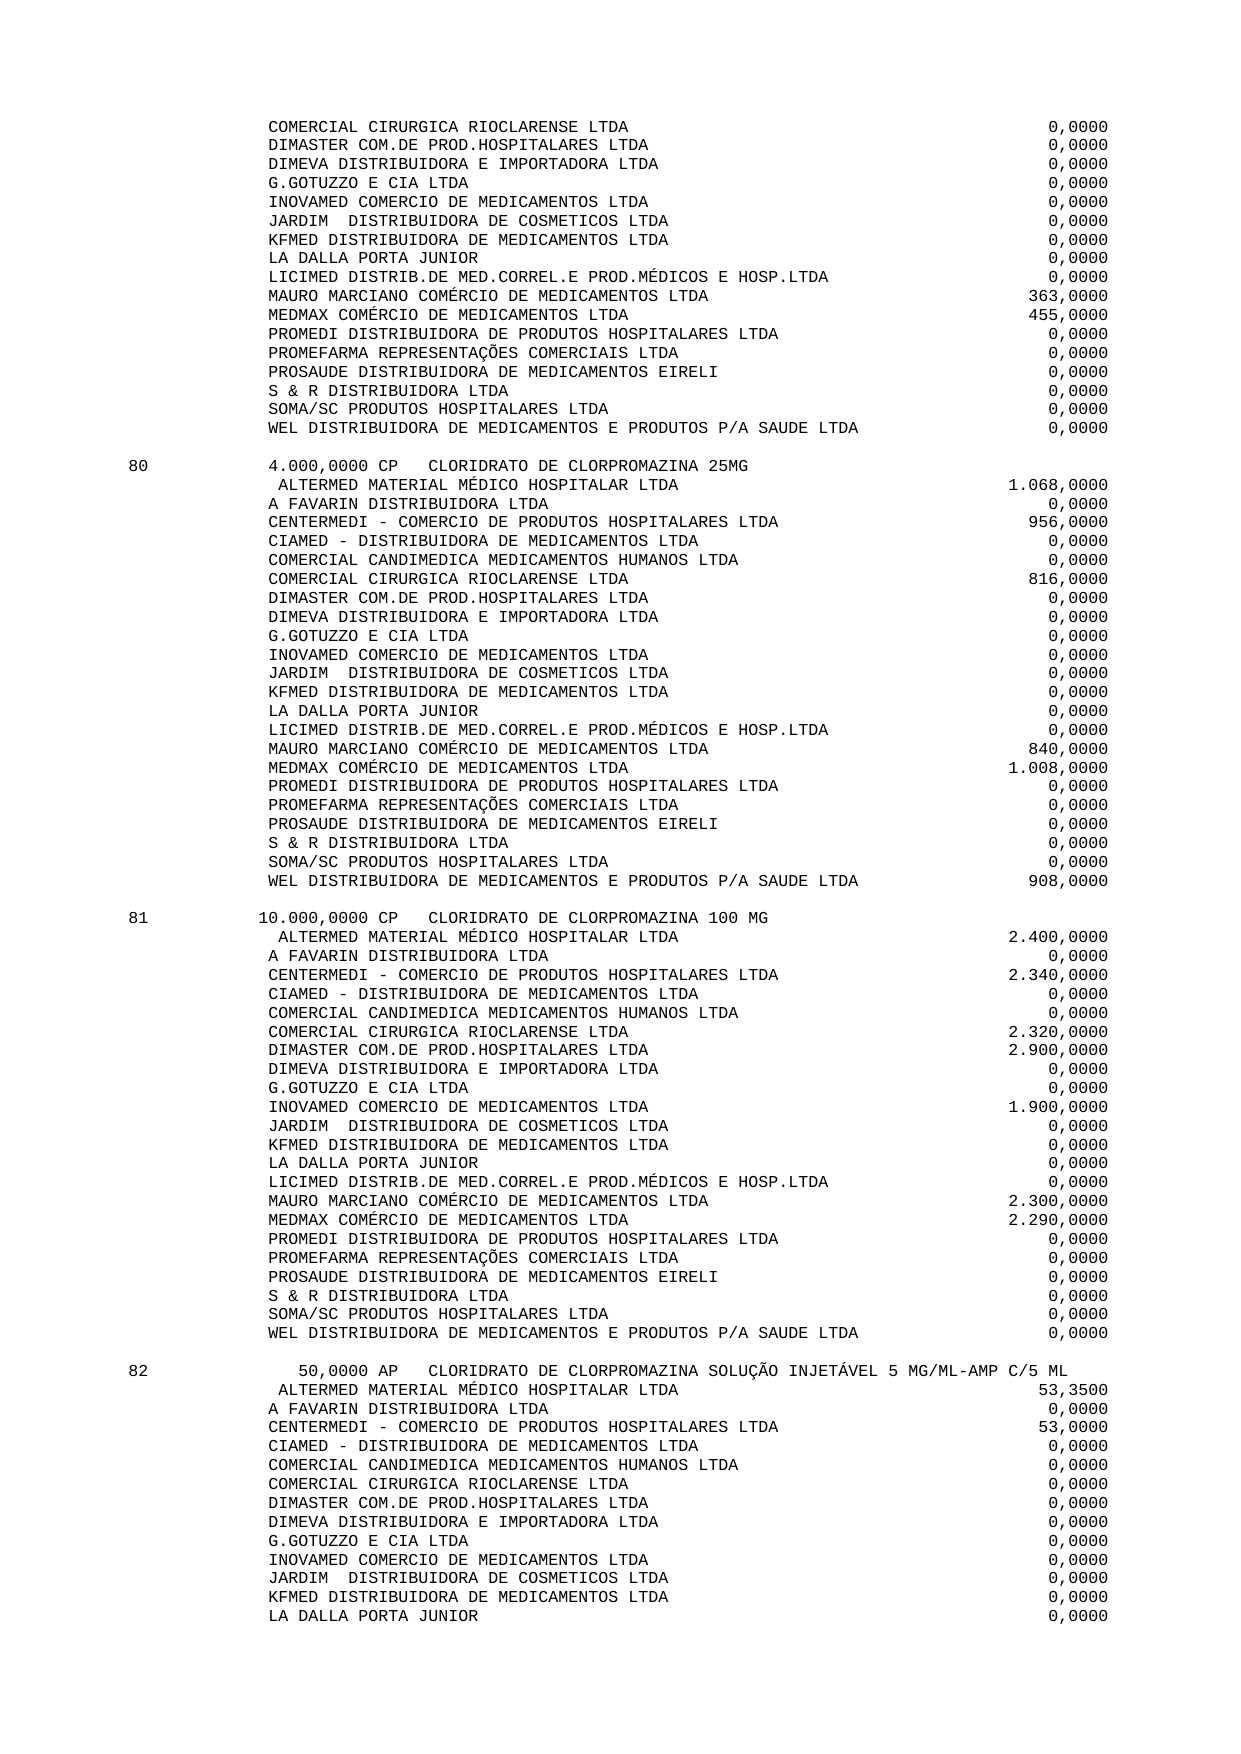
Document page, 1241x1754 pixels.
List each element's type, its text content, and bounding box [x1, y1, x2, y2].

text COMERCIAL CIRURGICA RIOCLARENSE LTDA 0,0000 DIMASTER COM.DE PROD.HOSPITALARES LTDA 0,0000 DIMEVA DISTRIBUIDORA E IMPORTADORA LTDA 0,0000 G.GOTUZZO E CIA LTDA 0,0000 INOVAMED COMERCIO DE MEDICAMENTOS LTDA 0,0000 JARDIM DISTRIBUIDORA DE COSMETICOS LTDA 0,0000 KFMED DISTRIBUIDORA DE MEDICAMENTOS LTDA 0,0000 LA DALLA PORTA JUNIOR 0,0000 LICIMED DISTRIB.DE MED.CORREL.E PROD.MÉDICOS E HOSP.LTDA 0,0000 MAURO MARCIANO COMÉRCIO DE MEDICAMENTOS LTDA 363,0000 MEDMAX COMÉRCIO DE MEDICAMENTOS LTDA 455,0000 PROMEDI DISTRIBUIDORA DE PRODUTOS HOSPITALARES LTDA 0,0000 PROMEFARMA REPRESENTAÇÕES COMERCIAIS LTDA 0,0000 PROSAUDE DISTRIBUIDORA DE MEDICAMENTOS EIRELI 0,0000 S & R DISTRIBUIDORA LTDA 0,0000 SOMA/SC PRODUTOS HOSPITALARES LTDA 0,0000 WEL DISTRIBUIDORA DE MEDICAMENTOS E PRODUTOS P/A SAUDE LTDA 0,0000 80 4.000,0000 CP CLORIDRATO DE CLORPROMAZINA 25MG ALTERMED MATERIAL MÉDICO HOSPITALAR LTDA 1.068,0000 A FAVARIN DISTRIBUIDORA LTDA 0,0000 CENTERMEDI - COMERCIO DE PRODUTOS HOSPITALARES LTDA 956,0000 CIAMED - DISTRIBUIDORA DE MEDICAMENTOS LTDA 0,0000 COMERCIAL CANDIMEDICA MEDICAMENTOS HUMANOS LTDA 0,0000 COMERCIAL CIRURGICA RIOCLARENSE LTDA 816,0000 DIMASTER COM.DE PROD.HOSPITALARES LTDA 0,0000 DIMEVA DISTRIBUIDORA E IMPORTADORA LTDA 0,0000 G.GOTUZZO E CIA LTDA 0,0000 INOVAMED COMERCIO DE MEDICAMENTOS LTDA 0,0000 JARDIM DISTRIBUIDORA DE COSMETICOS LTDA 0,0000 KFMED DISTRIBUIDORA DE MEDICAMENTOS LTDA 0,0000 LA DALLA PORTA JUNIOR 0,0000 LICIMED DISTRIB.DE MED.CORREL.E PROD.MÉDICOS E HOSP.LTDA 0,0000 MAURO MARCIANO COMÉRCIO DE MEDICAMENTOS LTDA 840,0000 MEDMAX COMÉRCIO DE MEDICAMENTOS LTDA 1.008,0000 PROMEDI DISTRIBUIDORA DE PRODUTOS HOSPITALARES LTDA 0,0000 PROMEFARMA REPRESENTAÇÕES COMERCIAIS LTDA 0,0000 PROSAUDE DISTRIBUIDORA DE MEDICAMENTOS EIRELI 0,0000 S & R DISTRIBUIDORA LTDA 0,0000 SOMA/SC PRODUTOS HOSPITALARES LTDA 0,0000 WEL DISTRIBUIDORA DE MEDICAMENTOS E PRODUTOS P/A SAUDE LTDA 908,0000 81 10.000,0000 CP CLORIDRATO DE CLORPROMAZINA 100 MG ALTERMED MATERIAL MÉDICO HOSPITALAR LTDA 2.400,0000 A FAVARIN DISTRIBUIDORA LTDA 0,0000 CENTERMEDI - COMERCIO DE PRODUTOS HOSPITALARES LTDA 2.340,0000 CIAMED - DISTRIBUIDORA DE MEDICAMENTOS LTDA 0,0000 COMERCIAL CANDIMEDICA MEDICAMENTOS HUMANOS LTDA 0,0000 COMERCIAL CIRURGICA RIOCLARENSE LTDA 2.320,0000 DIMASTER COM.DE PROD.HOSPITALARES LTDA 2.900,0000 DIMEVA DISTRIBUIDORA E IMPORTADORA LTDA 0,0000 G.GOTUZZO E CIA LTDA 0,0000 INOVAMED COMERCIO DE MEDICAMENTOS LTDA 1.900,0000 JARDIM DISTRIBUIDORA DE COSMETICOS LTDA 0,0000 KFMED DISTRIBUIDORA DE MEDICAMENTOS LTDA 0,0000 LA DALLA PORTA JUNIOR 0,0000 LICIMED DISTRIB.DE MED.CORREL.E PROD.MÉDICOS E HOSP.LTDA 0,0000 MAURO MARCIANO COMÉRCIO DE MEDICAMENTOS LTDA 2.300,0000 MEDMAX COMÉRCIO DE MEDICAMENTOS LTDA 2.290,0000 PROMEDI DISTRIBUIDORA DE PRODUTOS HOSPITALARES LTDA 0,0000 PROMEFARMA REPRESENTAÇÕES COMERCIAIS LTDA 0,0000 PROSAUDE DISTRIBUIDORA DE MEDICAMENTOS EIRELI 0,0000 S & R DISTRIBUIDORA LTDA 0,0000 SOMA/SC PRODUTOS HOSPITALARES LTDA 0,0000 WEL DISTRIBUIDORA DE MEDICAMENTOS E PRODUTOS P/A SAUDE LTDA 0,0000 82 50,0000 AP CLORIDRATO DE CLORPROMAZINA SOLUÇÃO INJETÁVEL 5 MG/ML-AMP C/5 ML ALTERMED MATERIAL MÉDICO HOSPITALAR LTDA 53,3500 A FAVARIN DISTRIBUIDORA LTDA 0,0000 CENTERMEDI - COMERCIO DE PRODUTOS HOSPITALARES LTDA 53,0000 CIAMED - DISTRIBUIDORA DE MEDICAMENTOS LTDA 0,0000 COMERCIAL CANDIMEDICA MEDICAMENTOS HUMANOS LTDA 0,0000 COMERCIAL CIRURGICA RIOCLARENSE LTDA 0,0000 DIMASTER COM.DE PROD.HOSPITALARES LTDA 0,0000 DIMEVA DISTRIBUIDORA E IMPORTADORA LTDA 0,0000 G.GOTUZZO E CIA LTDA 0,0000 INOVAMED COMERCIO DE MEDICAMENTOS LTDA 0,0000 JARDIM DISTRIBUIDORA DE COSMETICOS LTDA 0,0000 KFMED DISTRIBUIDORA DE MEDICAMENTOS LTDA 0,0000 LA DALLA PORTA JUNIOR 0,0000 [118, 118, 1122, 1626]
